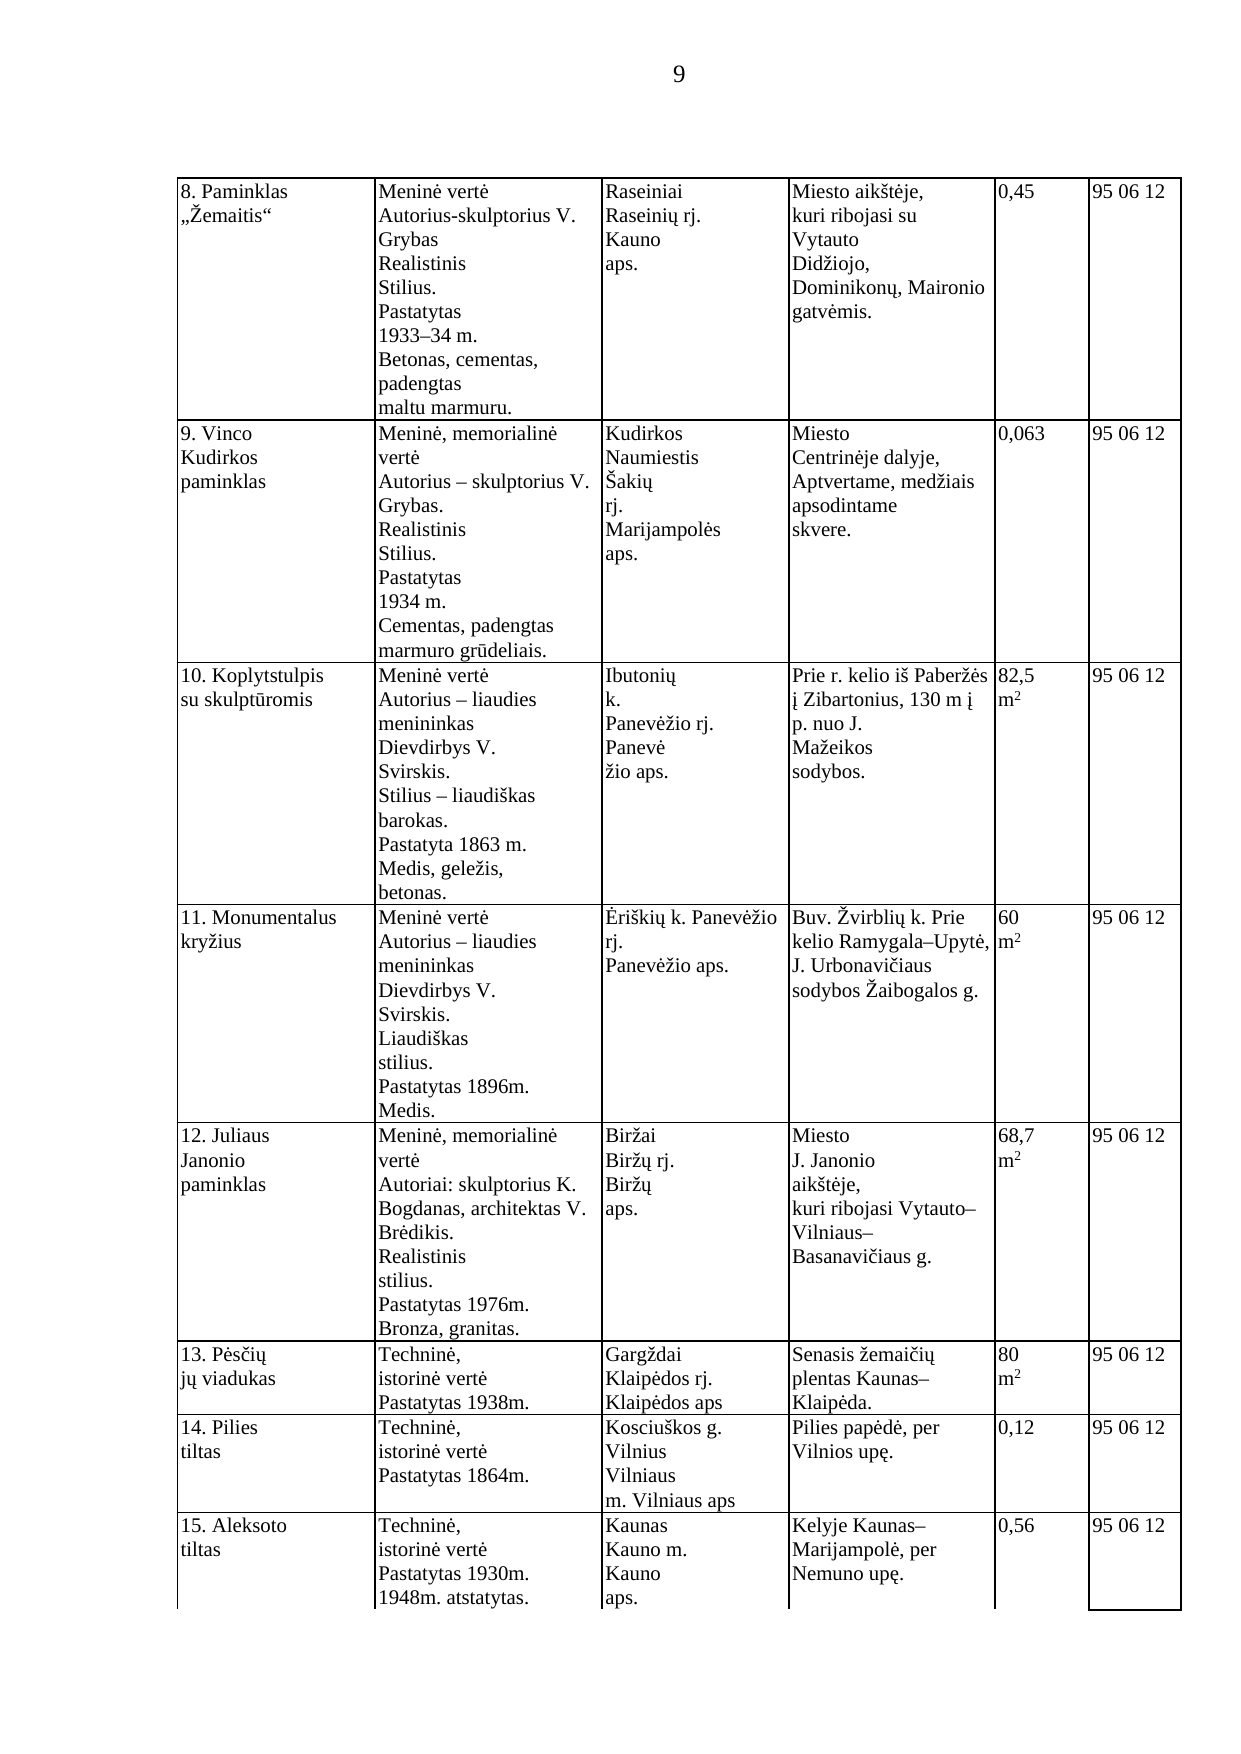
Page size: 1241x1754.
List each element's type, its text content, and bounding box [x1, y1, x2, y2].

table_cell 8. Paminklas „Žemaitis“ [178, 179, 374, 419]
table_cell Meninė vertė Autorius – liaudies menininkas Dievdirbys V. Svirskis. Liaudiškas stilius. Pastatytas 1896m. Medis. [376, 905, 601, 1122]
table_cell 60 m2 [996, 905, 1088, 1122]
table_cell 9. Vinco Kudirkos paminklas [178, 421, 374, 662]
table_cell 95 06 12 [1090, 1513, 1180, 1609]
table_cell Biržai Biržų rj. Biržų aps. [603, 1123, 788, 1340]
table_cell 11. Monumentalus kryžius [178, 905, 374, 1122]
table_cell 0,12 [996, 1415, 1088, 1512]
table_cell Kosciuškos g. Vilnius Vilniaus m. Vilniaus aps [603, 1415, 788, 1512]
table_cell Techninė, istorinė vertė Pastatytas 1864m. [376, 1415, 601, 1512]
table_cell 95 06 12 [1090, 421, 1180, 662]
table_cell Meninė, memorialinė vertė Autorius – skulptorius V. Grybas. Realistinis Stilius. Pastatytas 1934 m. Cementas, padengtas marmuro grūdeliais. [376, 421, 601, 662]
table_cell Gargždai Klaipėdos rj. Klaipėdos aps [603, 1342, 788, 1414]
table_cell Pilies papėdė, per Vilnios upę. [790, 1415, 994, 1512]
table_cell 14. Pilies tiltas [178, 1415, 374, 1512]
table_cell 0,45 [996, 179, 1088, 419]
table_cell 13. Pėsčių jų viadukas [178, 1342, 374, 1414]
table_cell Kelyje Kaunas–Marijampolė, per Nemuno upę. [790, 1513, 994, 1609]
table_cell 95 06 12 [1090, 905, 1180, 1122]
table_cell Senasis žemaičių plentas Kaunas– Klaipėda. [790, 1342, 994, 1414]
table_cell Ibutonių k. Panevėžio rj. Panevė žio aps. [603, 663, 788, 904]
table_cell 95 06 12 [1090, 1342, 1180, 1414]
table_cell 0,063 [996, 421, 1088, 662]
table_cell Meninė, memorialinė vertė Autoriai: skulptorius K. Bogdanas, architektas V. Brėdikis. Realistinis stilius. Pastatytas 1976m. Bronza, granitas. [376, 1123, 601, 1340]
table_cell Miesto J. Janonio aikštėje, kuri ribojasi Vytauto–Vilniaus–Basanavičiaus g. [790, 1123, 994, 1340]
table_cell 10. Koplytstulpis su skulptūromis [178, 663, 374, 904]
table_cell Kudirkos Naumiestis Šakių rj. Marijampolės aps. [603, 421, 788, 662]
table_cell Ėriškių k. Panevėžio rj. Panevėžio aps. [603, 905, 788, 1122]
table_cell 95 06 12 [1090, 179, 1180, 419]
table_cell 80 m2 [996, 1342, 1088, 1414]
table_cell Prie r. kelio iš Paberžės į Zibartonius, 130 m į p. nuo J. Mažeikos sodybos. [790, 663, 994, 904]
table_cell 82,5 m2 [996, 663, 1088, 904]
table_cell Techninė, istorinė vertė Pastatytas 1938m. [376, 1342, 601, 1414]
table_cell 95 06 12 [1090, 1123, 1180, 1340]
table_cell 12. Juliaus Janonio paminklas [178, 1123, 374, 1340]
table_cell 68,7 m2 [996, 1123, 1088, 1340]
table_cell 95 06 12 [1090, 1415, 1180, 1512]
table_cell 0,56 [996, 1513, 1088, 1609]
table_cell Miesto aikštėje, kuri ribojasi su Vytauto Didžiojo, Dominikonų, Maironio gatvėmis. [790, 179, 994, 419]
table_cell Kaunas Kauno m. Kauno aps. [603, 1513, 788, 1609]
table_cell Meninė vertė Autorius-skulptorius V. Grybas Realistinis Stilius. Pastatytas 1933–34 m. Betonas, cementas, padengtas maltu marmuru. [376, 179, 601, 419]
table_cell 15. Aleksoto tiltas [178, 1513, 374, 1609]
table_cell Miesto Centrinėje dalyje, Aptvertame, medžiais apsodintame skvere. [790, 421, 994, 662]
table_cell Meninė vertė Autorius – liaudies menininkas Dievdirbys V. Svirskis. Stilius – liaudiškas barokas. Pastatyta 1863 m. Medis, geležis, betonas. [376, 663, 601, 904]
table_cell Techninė, istorinė vertė Pastatytas 1930m. 1948m. atstatytas. [376, 1513, 601, 1609]
table_cell Raseiniai Raseinių rj. Kauno aps. [603, 179, 788, 419]
table_cell 95 06 12 [1090, 663, 1180, 904]
table_cell Buv. Žvirblių k. Prie kelio Ramygala–Upytė, J. Urbonavičiaus sodybos Žaibogalos g. [790, 905, 994, 1122]
